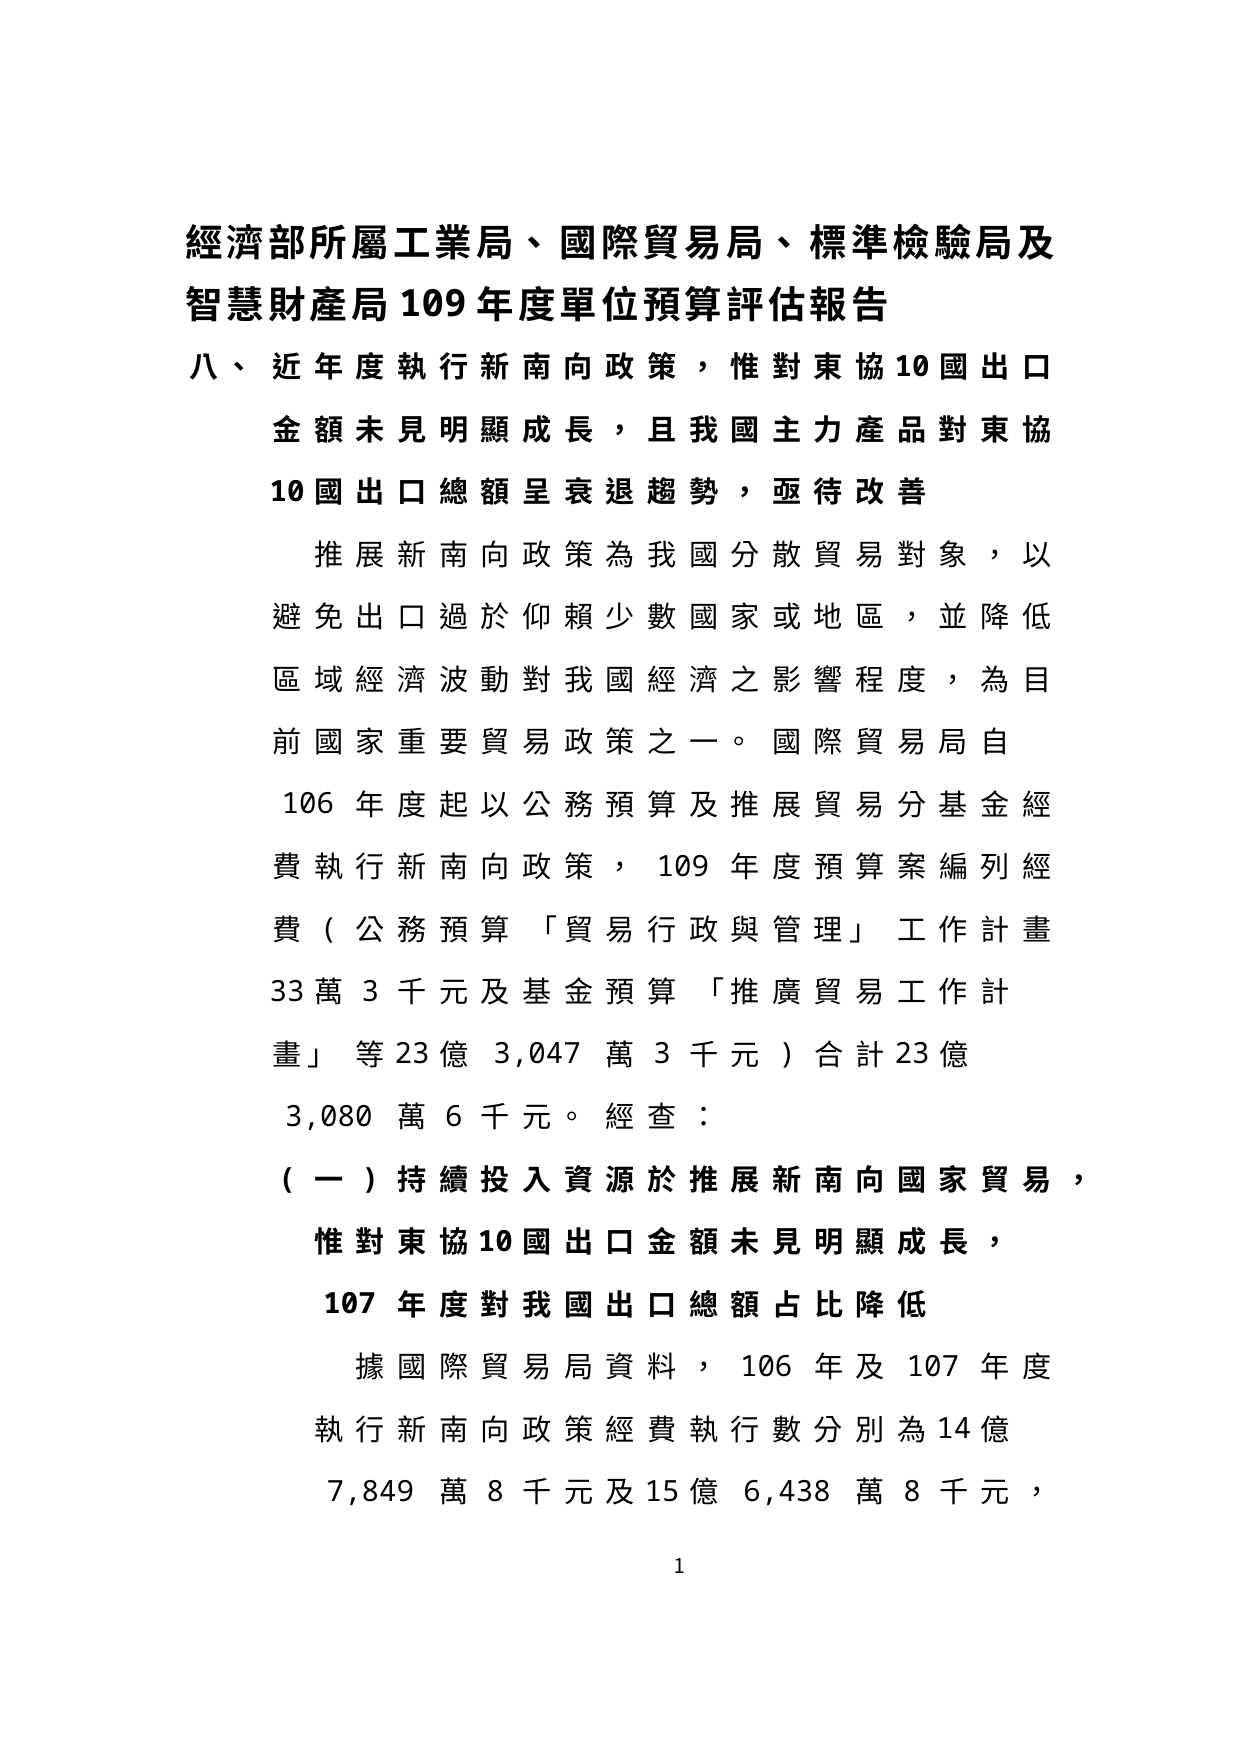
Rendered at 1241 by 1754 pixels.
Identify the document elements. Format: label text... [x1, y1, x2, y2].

text 經濟部所屬工業局、國際貿易局、標準檢驗局及智慧財產局109年度單位預算評估報告 [183, 198, 1058, 323]
text 據國際貿易局資料，106年及107年度執行新南向政策經費執行數分別為14億7,849萬8千元及15億6,438萬8千元，108年度預算數23億3,109萬6千元，108年截至8月底計執行10億4,882萬元，投入經費年年成長。惟參據財政部進出口貿易統計資料(詳附表1)，103年至107年，我國出口總金額107年度達3,359.1億美元，年增率5.88%；對東協10國之出口金額卻不升反降為582億美元，較106年度減少3.7億美元；各年度對東協10國出口金額占出口總金額之比率，自103年度之18.80%降低至107年度之17.33%，同期間對中國大陸出口金額占出口總金額之比率卻由103年度之26.47%增加至107年度之28.80%，顯示，國際貿易局執行新南向政策期降低我國對中國大陸之貿易依存度，效果仍待強化。 [271, 1323, 1058, 1511]
text (一)持續投入資源於推展新南向國家貿易，惟對東協10國出口金額未見明顯成長，107年度對我國出口總額占比降低 [242, 1136, 1058, 1323]
text 推展新南向政策為我國分散貿易對象，以避免出口過於仰賴少數國家或地區，並降低區域經濟波動對我國經濟之影響程度，為目前國家重要貿易政策之一。國際貿易局自106年度起以公務預算及推展貿易分基金經費執行新南向政策，109年度預算案編列經費(公務預算「貿易行政與管理」工作計畫33萬3千元及基金預算「推廣貿易工作計畫」等23億3,047萬3千元)合計23億3,080萬6千元。經查： [242, 511, 1058, 1136]
text 八、近年度執行新南向政策，惟對東協10國出口金額未見明顯成長，且我國主力產品對東協10國出口總額呈衰退趨勢，亟待改善 [183, 323, 1058, 511]
